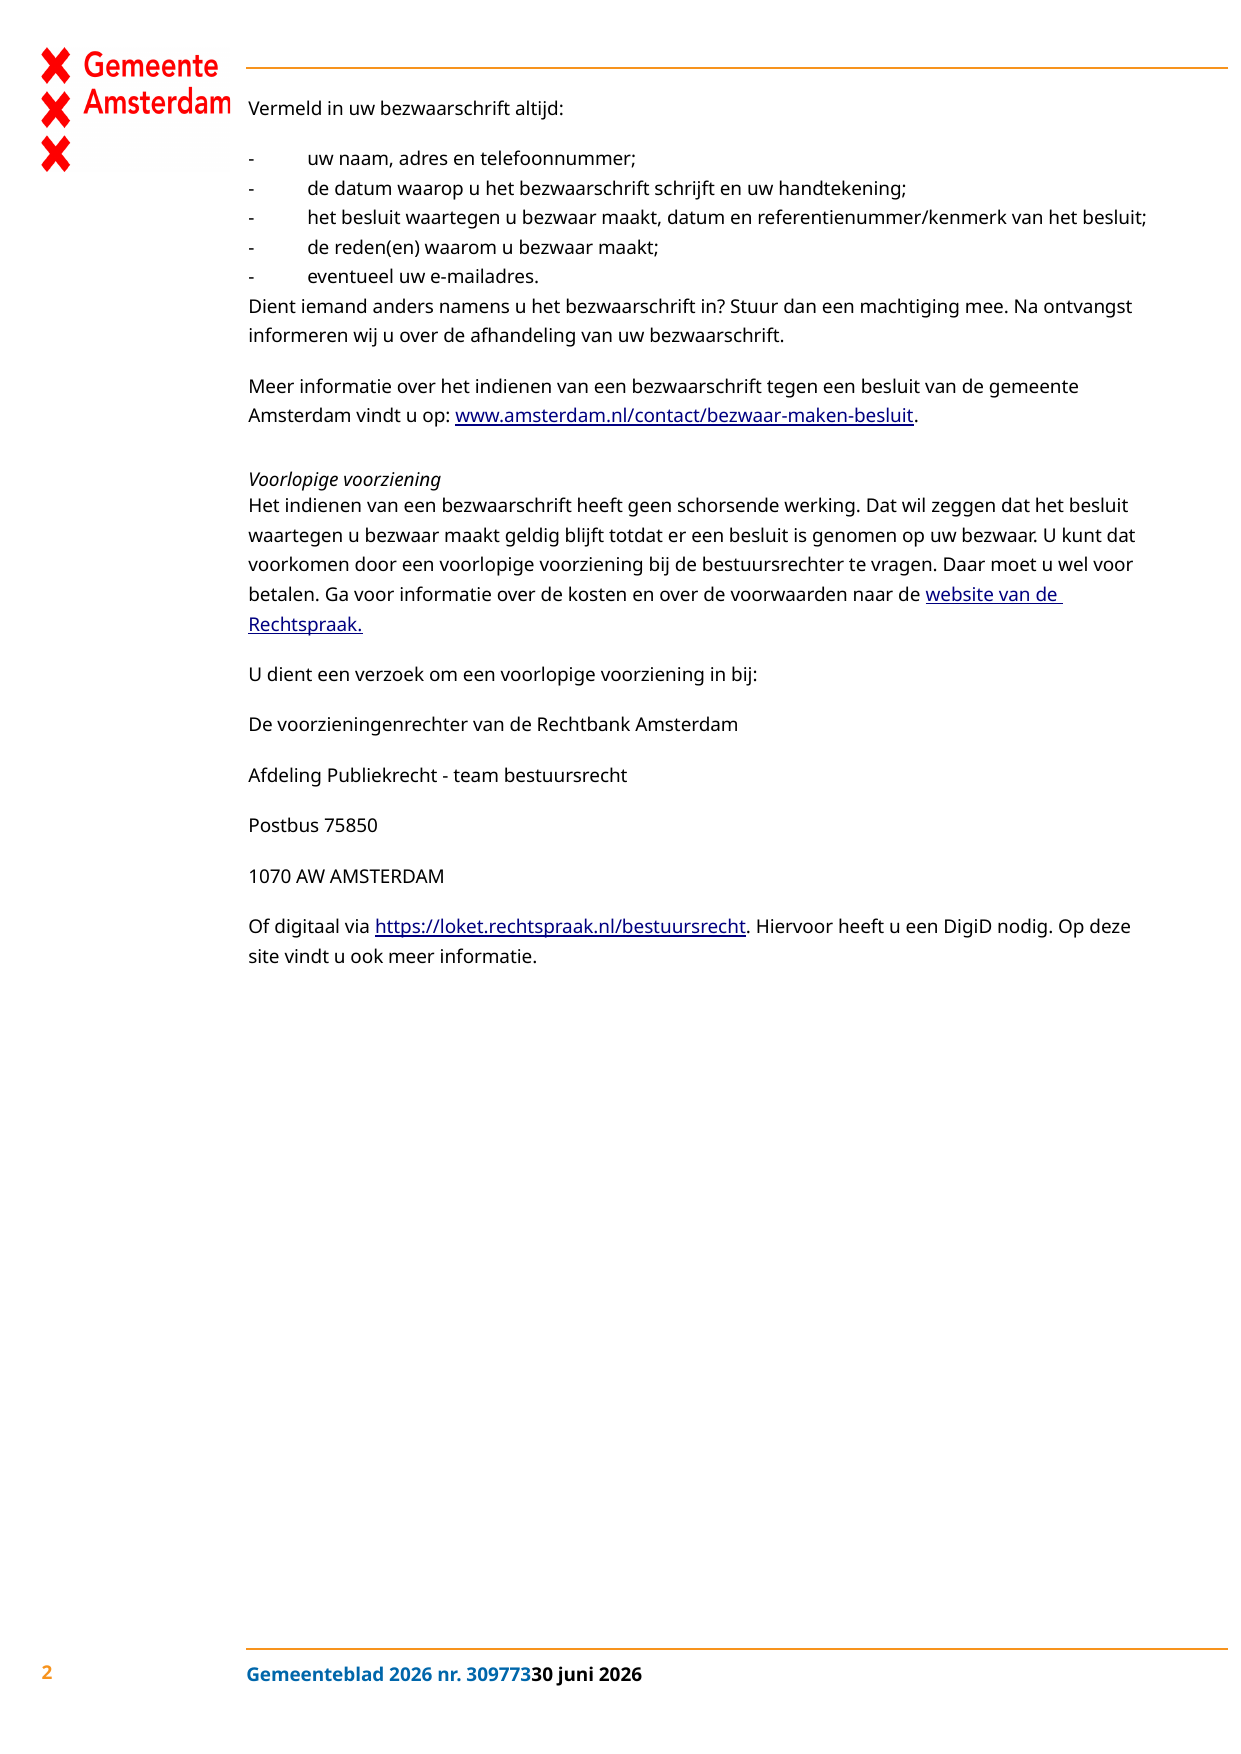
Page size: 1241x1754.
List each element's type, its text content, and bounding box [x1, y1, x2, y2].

text Postbus 75850 [248, 812, 1152, 838]
list eventueel uw e-mailadres. [248, 263, 1152, 289]
text Het indienen van een bezwaarschrift heeft geen schorsende werking. Dat wil zeggen dat het besluit waartegen u bezwaar maakt geldig blijft totdat er een besluit is genomen op uw bezwaar. U kunt dat voorkomen door een voorlopige voorziening bij de bestuursrechter te vragen. Daar moet u wel voor betalen. Ga voor informatie over de kosten en over de voorwaarden naar de website van de Rechtspraak. [248, 492, 1152, 636]
text Voorlopige voorziening [248, 467, 1152, 492]
picture [41, 47, 231, 172]
list de reden(en) waarom u bezwaar maakt; [248, 234, 1152, 260]
text Vermeld in uw bezwaarschrift altijd: [248, 95, 1152, 121]
text Afdeling Publiekrecht - team bestuursrecht [248, 762, 1152, 788]
text De voorzieningenrechter van de Rechtbank Amsterdam [248, 712, 1152, 737]
text Dient iemand anders namens u het bezwaarschrift in? Stuur dan een machtiging mee. Na ontvangst informeren wij u over de afhandeling van uw bezwaarschrift. [248, 293, 1152, 348]
list uw naam, adres en telefoonnummer; [248, 145, 1152, 171]
text Meer informatie over het indienen van een bezwaarschrift tegen een besluit van de gemeente Amsterdam vindt u op: www.amsterdam.nl/contact/bezwaar-maken-besluit. [248, 373, 1152, 428]
list het besluit waartegen u bezwaar maakt, datum en referentienummer/kenmerk van het besluit; [248, 204, 1152, 230]
text Of digitaal via https://loket.rechtspraak.nl/bestuursrecht. Hiervoor heeft u een DigiD nodig. Op deze site vindt u ook meer informatie. [248, 913, 1152, 968]
list de datum waarop u het bezwaarschrift schrijft en uw handtekening; [248, 175, 1152, 201]
text 1070 AW AMSTERDAM [248, 863, 1152, 888]
text U dient een verzoek om een voorlopige voorziening in bij: [248, 661, 1152, 687]
